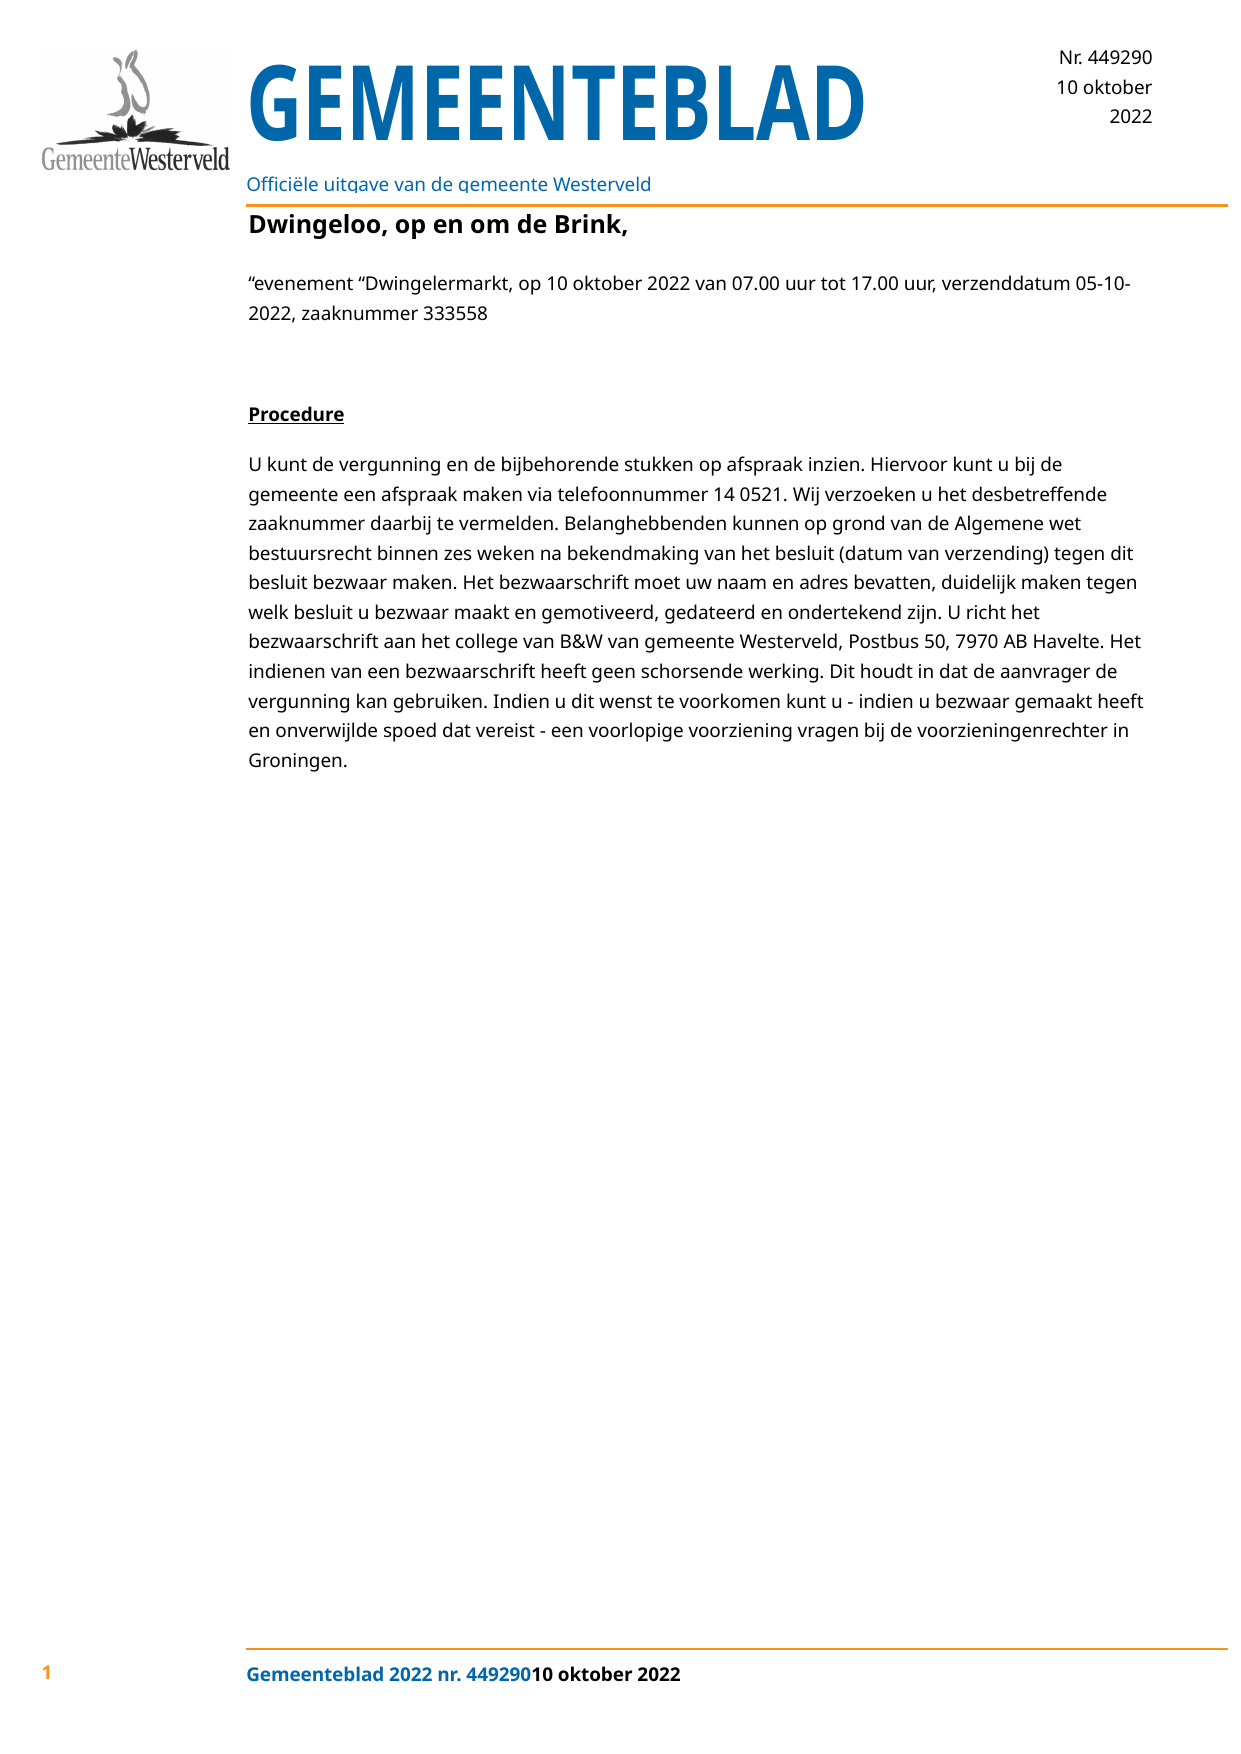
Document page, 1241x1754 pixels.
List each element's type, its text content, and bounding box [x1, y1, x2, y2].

text Dwingeloo, op en om de Brink, [248, 207, 1152, 241]
picture [41, 47, 231, 172]
text “evenement “Dwingelermarkt, op 10 oktober 2022 van 07.00 uur tot 17.00 uur, verzenddatum 05-10-2022, zaaknummer 333558 [248, 270, 1152, 326]
text Procedure [248, 401, 1152, 426]
text U kunt de vergunning en de bijbehorende stukken op afspraak inzien. Hiervoor kunt u bij de gemeente een afspraak maken via telefoonnummer 14 0521. Wij verzoeken u het desbetreffende zaaknummer daarbij te vermelden. Belanghebbenden kunnen op grond van de Algemene wet bestuursrecht binnen zes weken na bekendmaking van het besluit (datum van verzending) tegen dit besluit bezwaar maken. Het bezwaarschrift moet uw naam en adres bevatten, duidelijk maken tegen welk besluit u bezwaar maakt en gemotiveerd, gedateerd en ondertekend zijn. U richt het bezwaarschrift aan het college van B&W van gemeente Westerveld, Postbus 50, 7970 AB Havelte. Het indienen van een bezwaarschrift heeft geen schorsende werking. Dit houdt in dat de aanvrager de vergunning kan gebruiken. Indien u dit wenst te voorkomen kunt u - indien u bezwaar gemaakt heeft en onverwijlde spoed dat vereist - een voorlopige voorziening vragen bij de voorzieningenrechter in Groningen. [248, 451, 1152, 773]
